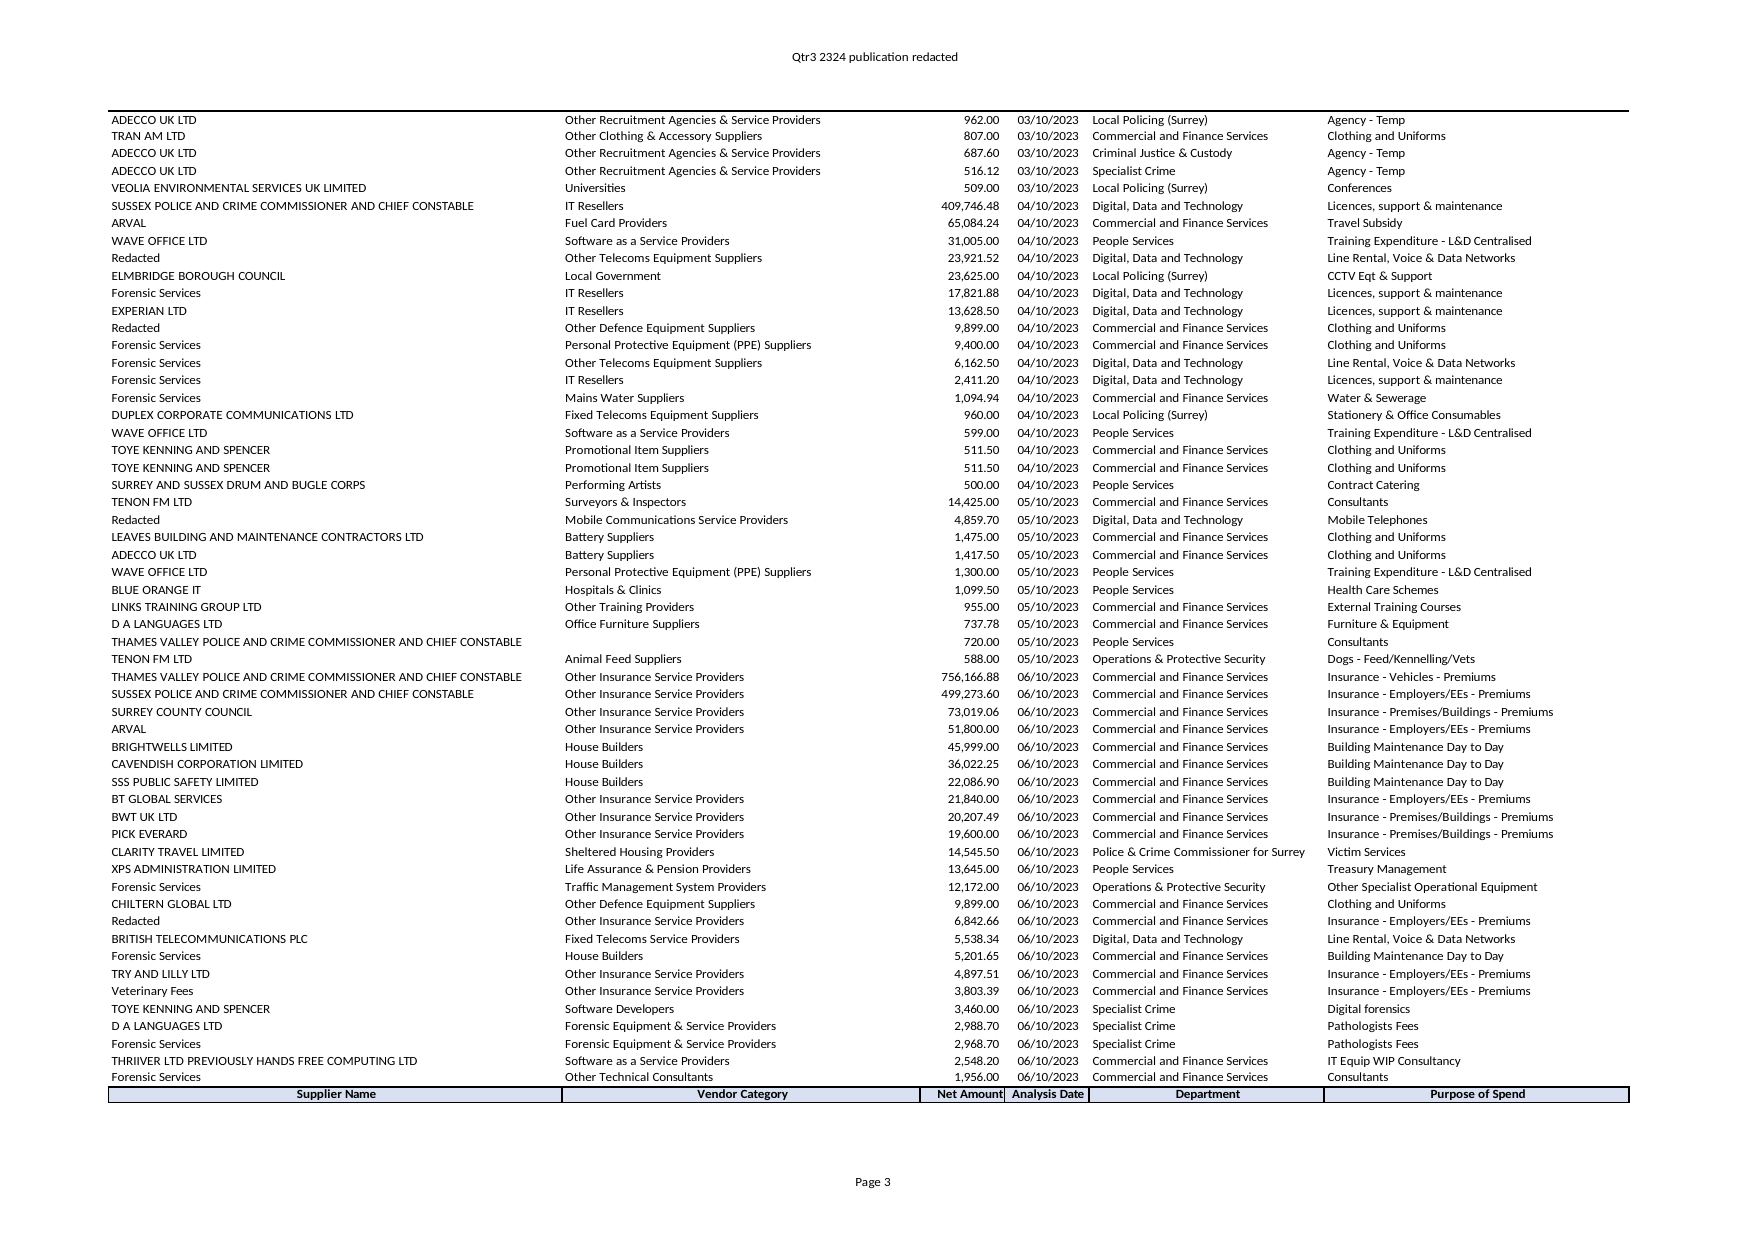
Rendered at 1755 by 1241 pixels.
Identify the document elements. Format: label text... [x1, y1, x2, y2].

table_cell 06/10/2023 [1004, 669, 1089, 687]
table_cell Universities [562, 181, 920, 198]
table_cell 04/10/2023 [1004, 442, 1089, 460]
table_cell 509.00 [920, 181, 1004, 198]
table_cell Mains Water Suppliers [562, 390, 920, 407]
table_cell 04/10/2023 [1004, 233, 1089, 250]
table_cell Consultants [1324, 634, 1629, 652]
table_cell DUPLEX CORPORATE COMMUNICATIONS LTD [108, 407, 562, 425]
table_header Analysis Date [1005, 1088, 1088, 1102]
table_cell Fixed Telecoms Equipment Suppliers [562, 407, 920, 425]
table_header Net Amount [921, 1088, 1004, 1102]
table_cell 06/10/2023 [1004, 966, 1089, 983]
table_cell Building Maintenance Day to Day [1324, 756, 1629, 774]
table_cell Local Policing (Surrey) [1089, 112, 1324, 128]
table_cell 1,099.50 [920, 582, 1004, 599]
table_cell 36,022.25 [920, 756, 1004, 774]
table_cell 9,899.00 [920, 896, 1004, 913]
table_cell 4,859.70 [920, 512, 1004, 529]
table_cell Travel Subsidy [1324, 215, 1629, 233]
table_cell Digital, Data and Technology [1089, 355, 1324, 372]
table_cell 04/10/2023 [1004, 407, 1089, 425]
table_cell Clothing and Uniforms [1324, 460, 1629, 477]
table_cell Redacted [108, 320, 562, 337]
table_cell 06/10/2023 [1004, 1001, 1089, 1018]
table_cell 756,166.88 [920, 669, 1004, 687]
table_cell Personal Protective Equipment (PPE) Suppliers [562, 564, 920, 582]
table_cell 511.50 [920, 442, 1004, 460]
table_cell D A LANGUAGES LTD [108, 617, 562, 634]
table_cell Commercial and Finance Services [1089, 599, 1324, 617]
table_cell Other Insurance Service Providers [562, 721, 920, 739]
table_cell 2,548.20 [920, 1053, 1004, 1071]
table_cell Health Care Schemes [1324, 582, 1629, 599]
table_cell Other Training Providers [562, 599, 920, 617]
table_cell 03/10/2023 [1004, 181, 1089, 198]
table_cell VEOLIA ENVIRONMENTAL SERVICES UK LIMITED [108, 181, 562, 198]
table_cell 03/10/2023 [1004, 146, 1089, 163]
table_cell Commercial and Finance Services [1089, 756, 1324, 774]
table_cell 06/10/2023 [1004, 774, 1089, 791]
table_cell Other Insurance Service Providers [562, 791, 920, 809]
table_cell 04/10/2023 [1004, 215, 1089, 233]
table_cell Insurance - Employers/EEs - Premiums [1324, 914, 1629, 931]
table_cell Specialist Crime [1089, 1036, 1324, 1053]
table_cell 03/10/2023 [1004, 112, 1089, 128]
table_cell Operations & Protective Security [1089, 652, 1324, 669]
table_cell 23,921.52 [920, 250, 1004, 268]
table_cell ARVAL [108, 721, 562, 739]
table_cell 1,094.94 [920, 390, 1004, 407]
table_cell 06/10/2023 [1004, 914, 1089, 931]
table_cell 500.00 [920, 477, 1004, 494]
table_cell Pathologists Fees [1324, 1036, 1629, 1053]
table_header Department [1090, 1088, 1323, 1102]
table_header Supplier Name [109, 1088, 561, 1102]
table_cell 6,162.50 [920, 355, 1004, 372]
table_cell Furniture & Equipment [1324, 617, 1629, 634]
table_cell Forensic Services [108, 355, 562, 372]
table_cell CLARITY TRAVEL LIMITED [108, 844, 562, 861]
table_cell Redacted [108, 512, 562, 529]
table_cell Commercial and Finance Services [1089, 739, 1324, 756]
table_cell 06/10/2023 [1004, 1053, 1089, 1071]
table_cell 06/10/2023 [1004, 844, 1089, 861]
table_cell ADECCO UK LTD [108, 146, 562, 163]
table_cell Other Insurance Service Providers [562, 966, 920, 983]
table_cell 599.00 [920, 425, 1004, 442]
table_cell 05/10/2023 [1004, 564, 1089, 582]
table_cell 2,968.70 [920, 1036, 1004, 1053]
table_cell 06/10/2023 [1004, 861, 1089, 879]
table_cell TOYE KENNING AND SPENCER [108, 460, 562, 477]
table_cell 20,207.49 [920, 809, 1004, 826]
table_cell Software as a Service Providers [562, 233, 920, 250]
table_cell Other Insurance Service Providers [562, 984, 920, 1001]
table_cell 05/10/2023 [1004, 599, 1089, 617]
table_cell 17,821.88 [920, 285, 1004, 303]
table_cell Licences, support & maintenance [1324, 303, 1629, 320]
table_cell Conferences [1324, 181, 1629, 198]
table_cell Personal Protective Equipment (PPE) Suppliers [562, 338, 920, 355]
table_cell Other Insurance Service Providers [562, 914, 920, 931]
table_cell 960.00 [920, 407, 1004, 425]
table_cell Treasury Management [1324, 861, 1629, 879]
table_cell Licences, support & maintenance [1324, 285, 1629, 303]
table_cell Clothing and Uniforms [1324, 320, 1629, 337]
table_cell THAMES VALLEY POLICE AND CRIME COMMISSIONER AND CHIEF CONSTABLE [108, 669, 562, 687]
table_cell 23,625.00 [920, 268, 1004, 285]
table_cell THAMES VALLEY POLICE AND CRIME COMMISSIONER AND CHIEF CONSTABLE [108, 634, 562, 652]
table_cell Commercial and Finance Services [1089, 669, 1324, 687]
table_cell EXPERIAN LTD [108, 303, 562, 320]
table_cell Forensic Services [108, 338, 562, 355]
table_cell 04/10/2023 [1004, 477, 1089, 494]
table_cell PICK EVERARD [108, 826, 562, 844]
table_cell Life Assurance & Pension Providers [562, 861, 920, 879]
table_cell Insurance - Employers/EEs - Premiums [1324, 984, 1629, 1001]
table_cell Insurance - Employers/EEs - Premiums [1324, 687, 1629, 704]
table_cell People Services [1089, 477, 1324, 494]
table_cell House Builders [562, 756, 920, 774]
table_cell Other Technical Consultants [562, 1071, 920, 1086]
table_cell Agency - Temp [1324, 112, 1629, 128]
table_cell 14,545.50 [920, 844, 1004, 861]
table_cell Water & Sewerage [1324, 390, 1629, 407]
table_cell Commercial and Finance Services [1089, 128, 1324, 146]
table_cell 1,300.00 [920, 564, 1004, 582]
table_cell IT Resellers [562, 285, 920, 303]
table_cell Building Maintenance Day to Day [1324, 739, 1629, 756]
table_cell 1,417.50 [920, 547, 1004, 564]
table_cell 409,746.48 [920, 198, 1004, 215]
table_cell 1,956.00 [920, 1071, 1004, 1086]
table_cell 06/10/2023 [1004, 739, 1089, 756]
table_cell Digital, Data and Technology [1089, 250, 1324, 268]
table_cell Other Insurance Service Providers [562, 687, 920, 704]
table_cell 06/10/2023 [1004, 949, 1089, 966]
table_cell LEAVES BUILDING AND MAINTENANCE CONTRACTORS LTD [108, 529, 562, 547]
table_cell Agency - Temp [1324, 146, 1629, 163]
table_cell TRAN AM LTD [108, 128, 562, 146]
table_cell 04/10/2023 [1004, 320, 1089, 337]
table_cell 5,201.65 [920, 949, 1004, 966]
table_cell THRIIVER LTD PREVIOUSLY HANDS FREE COMPUTING LTD [108, 1053, 562, 1071]
table_cell Training Expenditure - L&D Centralised [1324, 425, 1629, 442]
table_cell 73,019.06 [920, 704, 1004, 721]
table_cell [562, 634, 920, 652]
table_cell Commercial and Finance Services [1089, 320, 1324, 337]
table_cell Animal Feed Suppliers [562, 652, 920, 669]
table_cell WAVE OFFICE LTD [108, 564, 562, 582]
table_cell Commercial and Finance Services [1089, 774, 1324, 791]
table_cell ADECCO UK LTD [108, 163, 562, 181]
table_cell 21,840.00 [920, 791, 1004, 809]
table_cell Commercial and Finance Services [1089, 1071, 1324, 1086]
table_cell Specialist Crime [1089, 1001, 1324, 1018]
table_cell Agency - Temp [1324, 163, 1629, 181]
table_cell Contract Catering [1324, 477, 1629, 494]
table_cell 22,086.90 [920, 774, 1004, 791]
table_cell Traffic Management System Providers [562, 879, 920, 896]
table_cell LINKS TRAINING GROUP LTD [108, 599, 562, 617]
table_cell Consultants [1324, 1071, 1629, 1086]
table_cell Other Defence Equipment Suppliers [562, 896, 920, 913]
table_cell 720.00 [920, 634, 1004, 652]
table_cell 14,425.00 [920, 495, 1004, 512]
table_cell 06/10/2023 [1004, 721, 1089, 739]
table_cell 5,538.34 [920, 931, 1004, 948]
table_cell 2,411.20 [920, 372, 1004, 390]
table_cell Sheltered Housing Providers [562, 844, 920, 861]
table_cell People Services [1089, 634, 1324, 652]
table_cell D A LANGUAGES LTD [108, 1018, 562, 1036]
table_cell Clothing and Uniforms [1324, 547, 1629, 564]
table_cell Consultants [1324, 495, 1629, 512]
table_cell Surveyors & Inspectors [562, 495, 920, 512]
table_cell 588.00 [920, 652, 1004, 669]
table_cell SURREY AND SUSSEX DRUM AND BUGLE CORPS [108, 477, 562, 494]
table_cell Performing Artists [562, 477, 920, 494]
table_cell 499,273.60 [920, 687, 1004, 704]
table_cell Commercial and Finance Services [1089, 896, 1324, 913]
table_cell 04/10/2023 [1004, 338, 1089, 355]
table_cell Forensic Services [108, 949, 562, 966]
table_header Purpose of Spend [1325, 1088, 1628, 1102]
table_cell 3,803.39 [920, 984, 1004, 1001]
table_cell ELMBRIDGE BOROUGH COUNCIL [108, 268, 562, 285]
table_cell 03/10/2023 [1004, 128, 1089, 146]
table_cell 687.60 [920, 146, 1004, 163]
table_cell 45,999.00 [920, 739, 1004, 756]
table_cell Battery Suppliers [562, 547, 920, 564]
table_cell Commercial and Finance Services [1089, 966, 1324, 983]
table_cell 05/10/2023 [1004, 634, 1089, 652]
table_cell Commercial and Finance Services [1089, 984, 1324, 1001]
table_cell 05/10/2023 [1004, 547, 1089, 564]
table_cell Line Rental, Voice & Data Networks [1324, 931, 1629, 948]
table_cell Commercial and Finance Services [1089, 390, 1324, 407]
table_cell 516.12 [920, 163, 1004, 181]
table_cell CAVENDISH CORPORATION LIMITED [108, 756, 562, 774]
table_cell Other Telecoms Equipment Suppliers [562, 355, 920, 372]
table_cell 04/10/2023 [1004, 250, 1089, 268]
table_cell 05/10/2023 [1004, 617, 1089, 634]
table_cell 962.00 [920, 112, 1004, 128]
table_header Vendor Category [563, 1088, 919, 1102]
table_cell 05/10/2023 [1004, 529, 1089, 547]
table_cell House Builders [562, 949, 920, 966]
table_cell Line Rental, Voice & Data Networks [1324, 355, 1629, 372]
table_cell Other Insurance Service Providers [562, 669, 920, 687]
table_cell IT Equip WIP Consultancy [1324, 1053, 1629, 1071]
table_cell People Services [1089, 861, 1324, 879]
table_cell Dogs - Feed/Kennelling/Vets [1324, 652, 1629, 669]
table_cell Police & Crime Commissioner for Surrey [1089, 844, 1324, 861]
table_cell Digital, Data and Technology [1089, 372, 1324, 390]
table_cell ARVAL [108, 215, 562, 233]
table_cell Promotional Item Suppliers [562, 442, 920, 460]
table_cell Mobile Telephones [1324, 512, 1629, 529]
table_cell WAVE OFFICE LTD [108, 233, 562, 250]
table_cell 04/10/2023 [1004, 372, 1089, 390]
table_cell Criminal Justice & Custody [1089, 146, 1324, 163]
table_cell Commercial and Finance Services [1089, 442, 1324, 460]
table_cell 3,460.00 [920, 1001, 1004, 1018]
table_cell SUSSEX POLICE AND CRIME COMMISSIONER AND CHIEF CONSTABLE [108, 198, 562, 215]
table_cell IT Resellers [562, 198, 920, 215]
table_cell 19,600.00 [920, 826, 1004, 844]
table_cell Clothing and Uniforms [1324, 338, 1629, 355]
table_cell Commercial and Finance Services [1089, 1053, 1324, 1071]
table_cell XPS ADMINISTRATION LIMITED [108, 861, 562, 879]
table_cell Insurance - Vehicles - Premiums [1324, 669, 1629, 687]
table_cell Building Maintenance Day to Day [1324, 949, 1629, 966]
table_cell Forensic Services [108, 372, 562, 390]
table_cell 06/10/2023 [1004, 687, 1089, 704]
table_cell 1,475.00 [920, 529, 1004, 547]
table_cell Other Recruitment Agencies & Service Providers [562, 146, 920, 163]
table_cell Redacted [108, 914, 562, 931]
table_cell 51,800.00 [920, 721, 1004, 739]
table_cell TENON FM LTD [108, 652, 562, 669]
table_cell 13,628.50 [920, 303, 1004, 320]
table_cell 807.00 [920, 128, 1004, 146]
table_cell Commercial and Finance Services [1089, 460, 1324, 477]
table_cell IT Resellers [562, 303, 920, 320]
table_cell TENON FM LTD [108, 495, 562, 512]
table_cell House Builders [562, 774, 920, 791]
table_cell SURREY COUNTY COUNCIL [108, 704, 562, 721]
table_cell Battery Suppliers [562, 529, 920, 547]
table_cell Operations & Protective Security [1089, 879, 1324, 896]
table_cell 04/10/2023 [1004, 355, 1089, 372]
table_cell 9,400.00 [920, 338, 1004, 355]
table_cell Forensic Services [108, 1036, 562, 1053]
table_cell Local Policing (Surrey) [1089, 181, 1324, 198]
table_cell 4,897.51 [920, 966, 1004, 983]
table_cell Insurance - Employers/EEs - Premiums [1324, 791, 1629, 809]
table_cell People Services [1089, 582, 1324, 599]
table_cell Commercial and Finance Services [1089, 809, 1324, 826]
table_cell Other Recruitment Agencies & Service Providers [562, 163, 920, 181]
table_cell 04/10/2023 [1004, 303, 1089, 320]
table_cell Insurance - Premises/Buildings - Premiums [1324, 809, 1629, 826]
table_cell BT GLOBAL SERVICES [108, 791, 562, 809]
table_cell BRIGHTWELLS LIMITED [108, 739, 562, 756]
table_cell Commercial and Finance Services [1089, 687, 1324, 704]
table_cell 06/10/2023 [1004, 984, 1089, 1001]
table_cell 06/10/2023 [1004, 1018, 1089, 1036]
table_cell 06/10/2023 [1004, 1036, 1089, 1053]
table_cell Fixed Telecoms Service Providers [562, 931, 920, 948]
table_cell BWT UK LTD [108, 809, 562, 826]
table_cell Local Policing (Surrey) [1089, 407, 1324, 425]
table_cell Commercial and Finance Services [1089, 617, 1324, 634]
table_cell 06/10/2023 [1004, 791, 1089, 809]
table_cell Office Furniture Suppliers [562, 617, 920, 634]
table_cell Other Insurance Service Providers [562, 826, 920, 844]
table_cell Forensic Services [108, 390, 562, 407]
table_cell 9,899.00 [920, 320, 1004, 337]
table_cell Training Expenditure - L&D Centralised [1324, 233, 1629, 250]
table_cell Digital, Data and Technology [1089, 512, 1324, 529]
table_cell Digital, Data and Technology [1089, 303, 1324, 320]
table_cell Commercial and Finance Services [1089, 826, 1324, 844]
table_cell ADECCO UK LTD [108, 112, 562, 128]
table_cell Digital, Data and Technology [1089, 931, 1324, 948]
table_cell Commercial and Finance Services [1089, 791, 1324, 809]
table_cell Forensic Equipment & Service Providers [562, 1018, 920, 1036]
table_cell Other Insurance Service Providers [562, 809, 920, 826]
table_cell Digital forensics [1324, 1001, 1629, 1018]
table_cell Other Clothing & Accessory Suppliers [562, 128, 920, 146]
table_cell 31,005.00 [920, 233, 1004, 250]
table_cell Redacted [108, 250, 562, 268]
table_cell Software Developers [562, 1001, 920, 1018]
table_cell Insurance - Premises/Buildings - Premiums [1324, 826, 1629, 844]
table_cell Commercial and Finance Services [1089, 704, 1324, 721]
table_cell People Services [1089, 425, 1324, 442]
table_cell Fuel Card Providers [562, 215, 920, 233]
table_cell TRY AND LILLY LTD [108, 966, 562, 983]
table_cell 2,988.70 [920, 1018, 1004, 1036]
table_cell 04/10/2023 [1004, 390, 1089, 407]
table_cell Hospitals & Clinics [562, 582, 920, 599]
table_cell Other Recruitment Agencies & Service Providers [562, 112, 920, 128]
table_cell Digital, Data and Technology [1089, 198, 1324, 215]
table_cell Commercial and Finance Services [1089, 529, 1324, 547]
table_cell 05/10/2023 [1004, 512, 1089, 529]
table_cell People Services [1089, 233, 1324, 250]
table_cell 05/10/2023 [1004, 582, 1089, 599]
table_cell IT Resellers [562, 372, 920, 390]
table_cell Commercial and Finance Services [1089, 721, 1324, 739]
table_cell Promotional Item Suppliers [562, 460, 920, 477]
table_cell 04/10/2023 [1004, 285, 1089, 303]
table_cell Building Maintenance Day to Day [1324, 774, 1629, 791]
table_cell 955.00 [920, 599, 1004, 617]
table_cell Mobile Communications Service Providers [562, 512, 920, 529]
table_cell Local Policing (Surrey) [1089, 268, 1324, 285]
table_cell Software as a Service Providers [562, 1053, 920, 1071]
table_cell Victim Services [1324, 844, 1629, 861]
table_cell Commercial and Finance Services [1089, 914, 1324, 931]
table_cell Software as a Service Providers [562, 425, 920, 442]
table_cell Training Expenditure - L&D Centralised [1324, 564, 1629, 582]
table_cell 04/10/2023 [1004, 425, 1089, 442]
table_cell Licences, support & maintenance [1324, 198, 1629, 215]
table_cell SUSSEX POLICE AND CRIME COMMISSIONER AND CHIEF CONSTABLE [108, 687, 562, 704]
table_cell Licences, support & maintenance [1324, 372, 1629, 390]
table_cell 04/10/2023 [1004, 268, 1089, 285]
table_cell Commercial and Finance Services [1089, 547, 1324, 564]
table_cell 04/10/2023 [1004, 198, 1089, 215]
table_cell 06/10/2023 [1004, 756, 1089, 774]
table_cell 05/10/2023 [1004, 495, 1089, 512]
table_cell 06/10/2023 [1004, 931, 1089, 948]
table_cell 06/10/2023 [1004, 809, 1089, 826]
table_cell 737.78 [920, 617, 1004, 634]
table_cell Other Specialist Operational Equipment [1324, 879, 1629, 896]
table_cell 06/10/2023 [1004, 1071, 1089, 1086]
table_cell Commercial and Finance Services [1089, 215, 1324, 233]
table_cell 511.50 [920, 460, 1004, 477]
table_cell Forensic Equipment & Service Providers [562, 1036, 920, 1053]
table_cell Insurance - Premises/Buildings - Premiums [1324, 704, 1629, 721]
table_cell 05/10/2023 [1004, 652, 1089, 669]
table_cell People Services [1089, 564, 1324, 582]
table_cell Local Government [562, 268, 920, 285]
table_cell 06/10/2023 [1004, 826, 1089, 844]
table_cell Forensic Services [108, 1071, 562, 1086]
table_cell Other Telecoms Equipment Suppliers [562, 250, 920, 268]
table_cell TOYE KENNING AND SPENCER [108, 442, 562, 460]
table_cell 65,084.24 [920, 215, 1004, 233]
table_cell WAVE OFFICE LTD [108, 425, 562, 442]
table_cell SSS PUBLIC SAFETY LIMITED [108, 774, 562, 791]
table_cell Line Rental, Voice & Data Networks [1324, 250, 1629, 268]
table_cell Specialist Crime [1089, 163, 1324, 181]
table_cell 06/10/2023 [1004, 704, 1089, 721]
table_cell BRITISH TELECOMMUNICATIONS PLC [108, 931, 562, 948]
table_cell Insurance - Employers/EEs - Premiums [1324, 721, 1629, 739]
table_cell Other Defence Equipment Suppliers [562, 320, 920, 337]
table_cell 6,842.66 [920, 914, 1004, 931]
table_cell ADECCO UK LTD [108, 547, 562, 564]
table_cell Clothing and Uniforms [1324, 896, 1629, 913]
table_cell Commercial and Finance Services [1089, 495, 1324, 512]
table_cell Other Insurance Service Providers [562, 704, 920, 721]
table_cell Clothing and Uniforms [1324, 529, 1629, 547]
table_cell Veterinary Fees [108, 984, 562, 1001]
table_cell TOYE KENNING AND SPENCER [108, 1001, 562, 1018]
table_cell Clothing and Uniforms [1324, 442, 1629, 460]
table_cell Clothing and Uniforms [1324, 128, 1629, 146]
table_cell 12,172.00 [920, 879, 1004, 896]
table_cell Digital, Data and Technology [1089, 285, 1324, 303]
table_cell 06/10/2023 [1004, 896, 1089, 913]
table_cell Specialist Crime [1089, 1018, 1324, 1036]
table_cell External Training Courses [1324, 599, 1629, 617]
table_cell BLUE ORANGE IT [108, 582, 562, 599]
table_cell 13,645.00 [920, 861, 1004, 879]
table_cell Forensic Services [108, 879, 562, 896]
table_cell 03/10/2023 [1004, 163, 1089, 181]
table_cell CHILTERN GLOBAL LTD [108, 896, 562, 913]
table_cell Stationery & Office Consumables [1324, 407, 1629, 425]
table_cell Commercial and Finance Services [1089, 949, 1324, 966]
table_cell House Builders [562, 739, 920, 756]
table_cell CCTV Eqt & Support [1324, 268, 1629, 285]
table_cell 04/10/2023 [1004, 460, 1089, 477]
table_cell Forensic Services [108, 285, 562, 303]
table_cell Insurance - Employers/EEs - Premiums [1324, 966, 1629, 983]
table_cell Commercial and Finance Services [1089, 338, 1324, 355]
table_cell 06/10/2023 [1004, 879, 1089, 896]
table_cell Pathologists Fees [1324, 1018, 1629, 1036]
